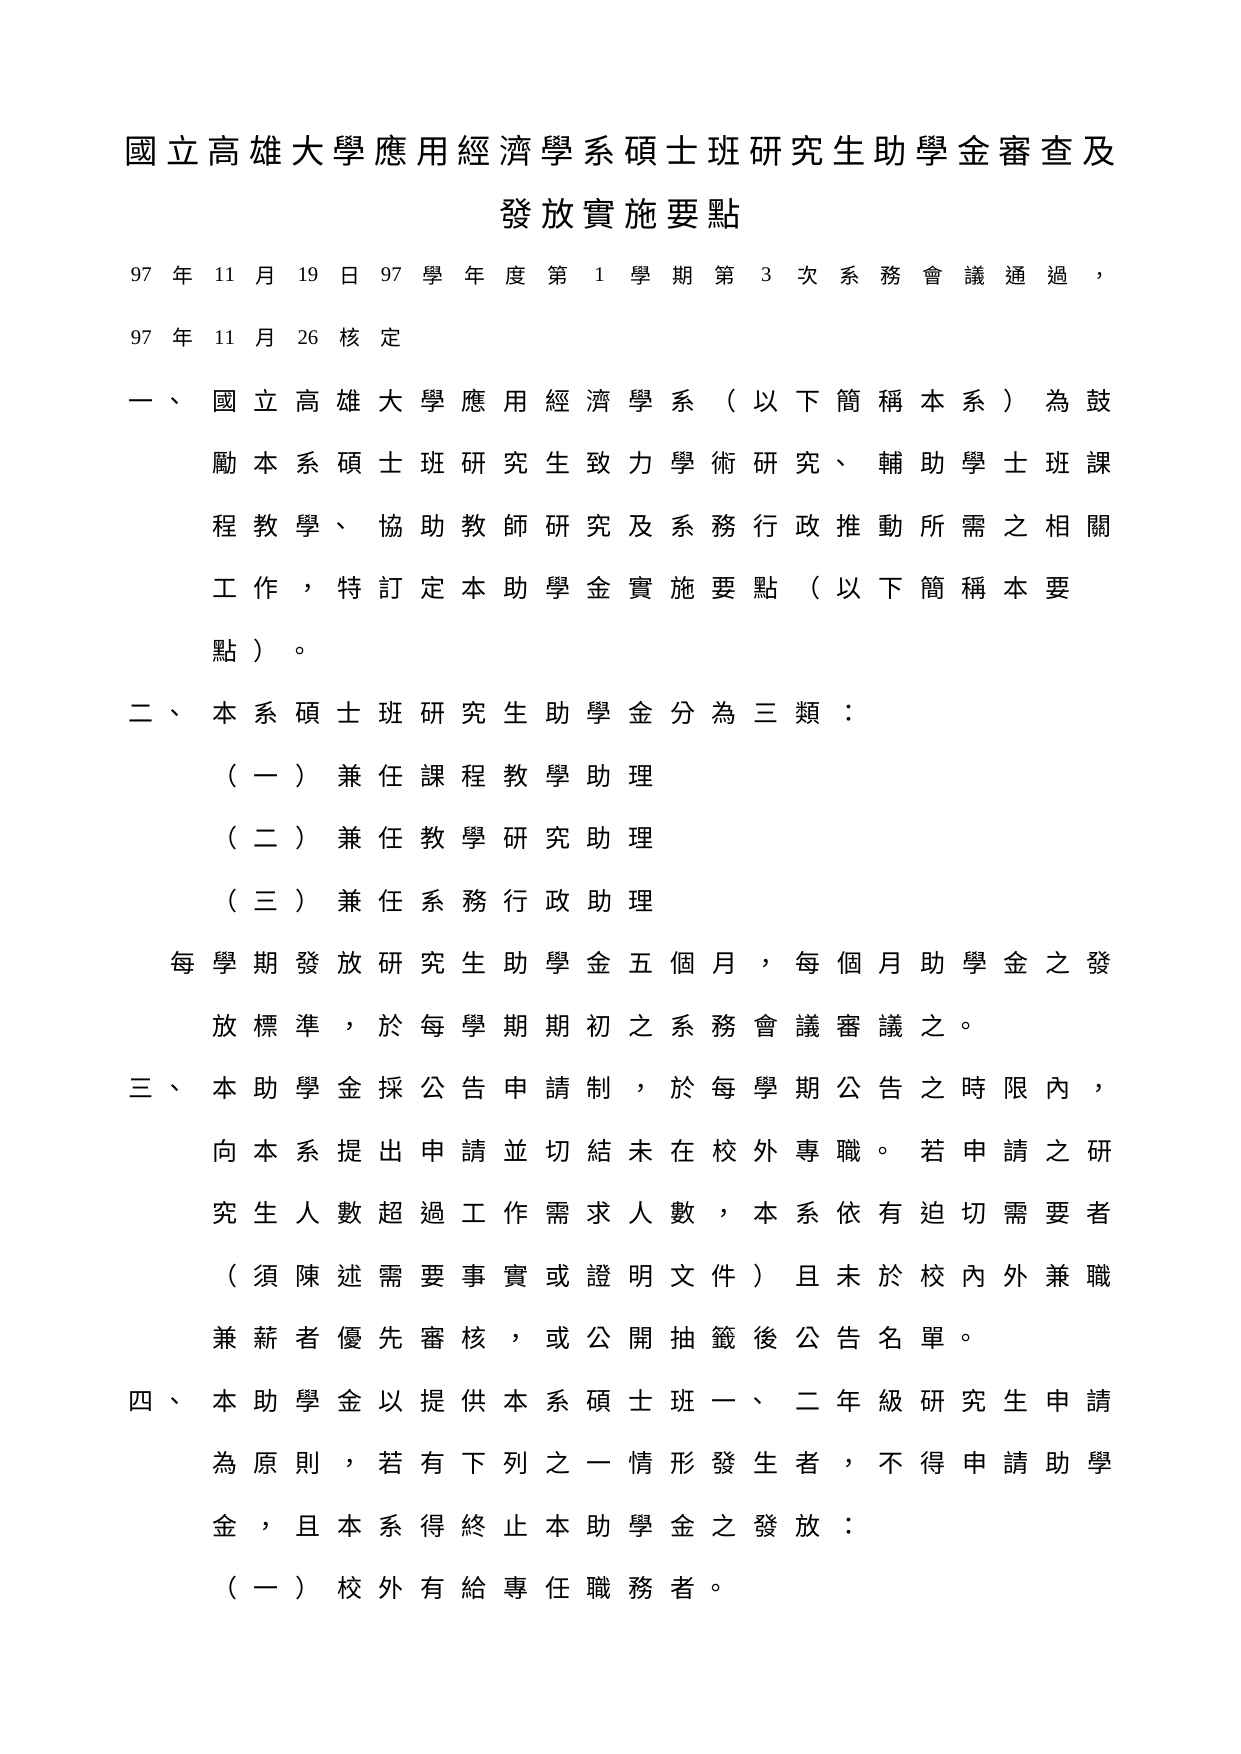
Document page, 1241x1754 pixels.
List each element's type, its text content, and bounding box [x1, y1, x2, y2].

text 97年11月19日97學年度第1學期第3次系務會議通過，97年11月26核定 [120, 233, 1120, 358]
text （一）校外有給專任職務者。 [170, 1545, 1120, 1608]
text 四、本助學金以提供本系碩士班一、二年級研究生申請為原則，若有下列之一情形發生者，不得申請助學金，且本系得終止本助學金之發放： [120, 1358, 1120, 1545]
text 三、本助學金採公告申請制，於每學期公告之時限內，向本系提出申請並切結未在校外專職。若申請之研究生人數超過工作需求人數，本系依有迫切需要者（須陳述需要事實或證明文件）且未於校內外兼職兼薪者優先審核，或公開抽籤後公告名單。 [120, 1045, 1120, 1358]
text （三）兼任系務行政助理 [170, 858, 1120, 920]
text 每學期發放研究生助學金五個月，每個月助學金之發放標準，於每學期期初之系務會議審議之。 [120, 920, 1120, 1045]
text 一、國立高雄大學應用經濟學系（以下簡稱本系）為鼓勵本系碩士班研究生致力學術研究、輔助學士班課程教學、協助教師研究及系務行政推動所需之相關工作，特訂定本助學金實施要點（以下簡稱本要點）。 [120, 358, 1120, 670]
text （二）兼任教學研究助理 [170, 795, 1120, 858]
text 國立高雄大學應用經濟學系碩士班研究生助學金審查及發放實施要點 [120, 108, 1120, 233]
text （一）兼任課程教學助理 [170, 733, 1120, 795]
text 二、本系碩士班研究生助學金分為三類： [120, 670, 1120, 733]
